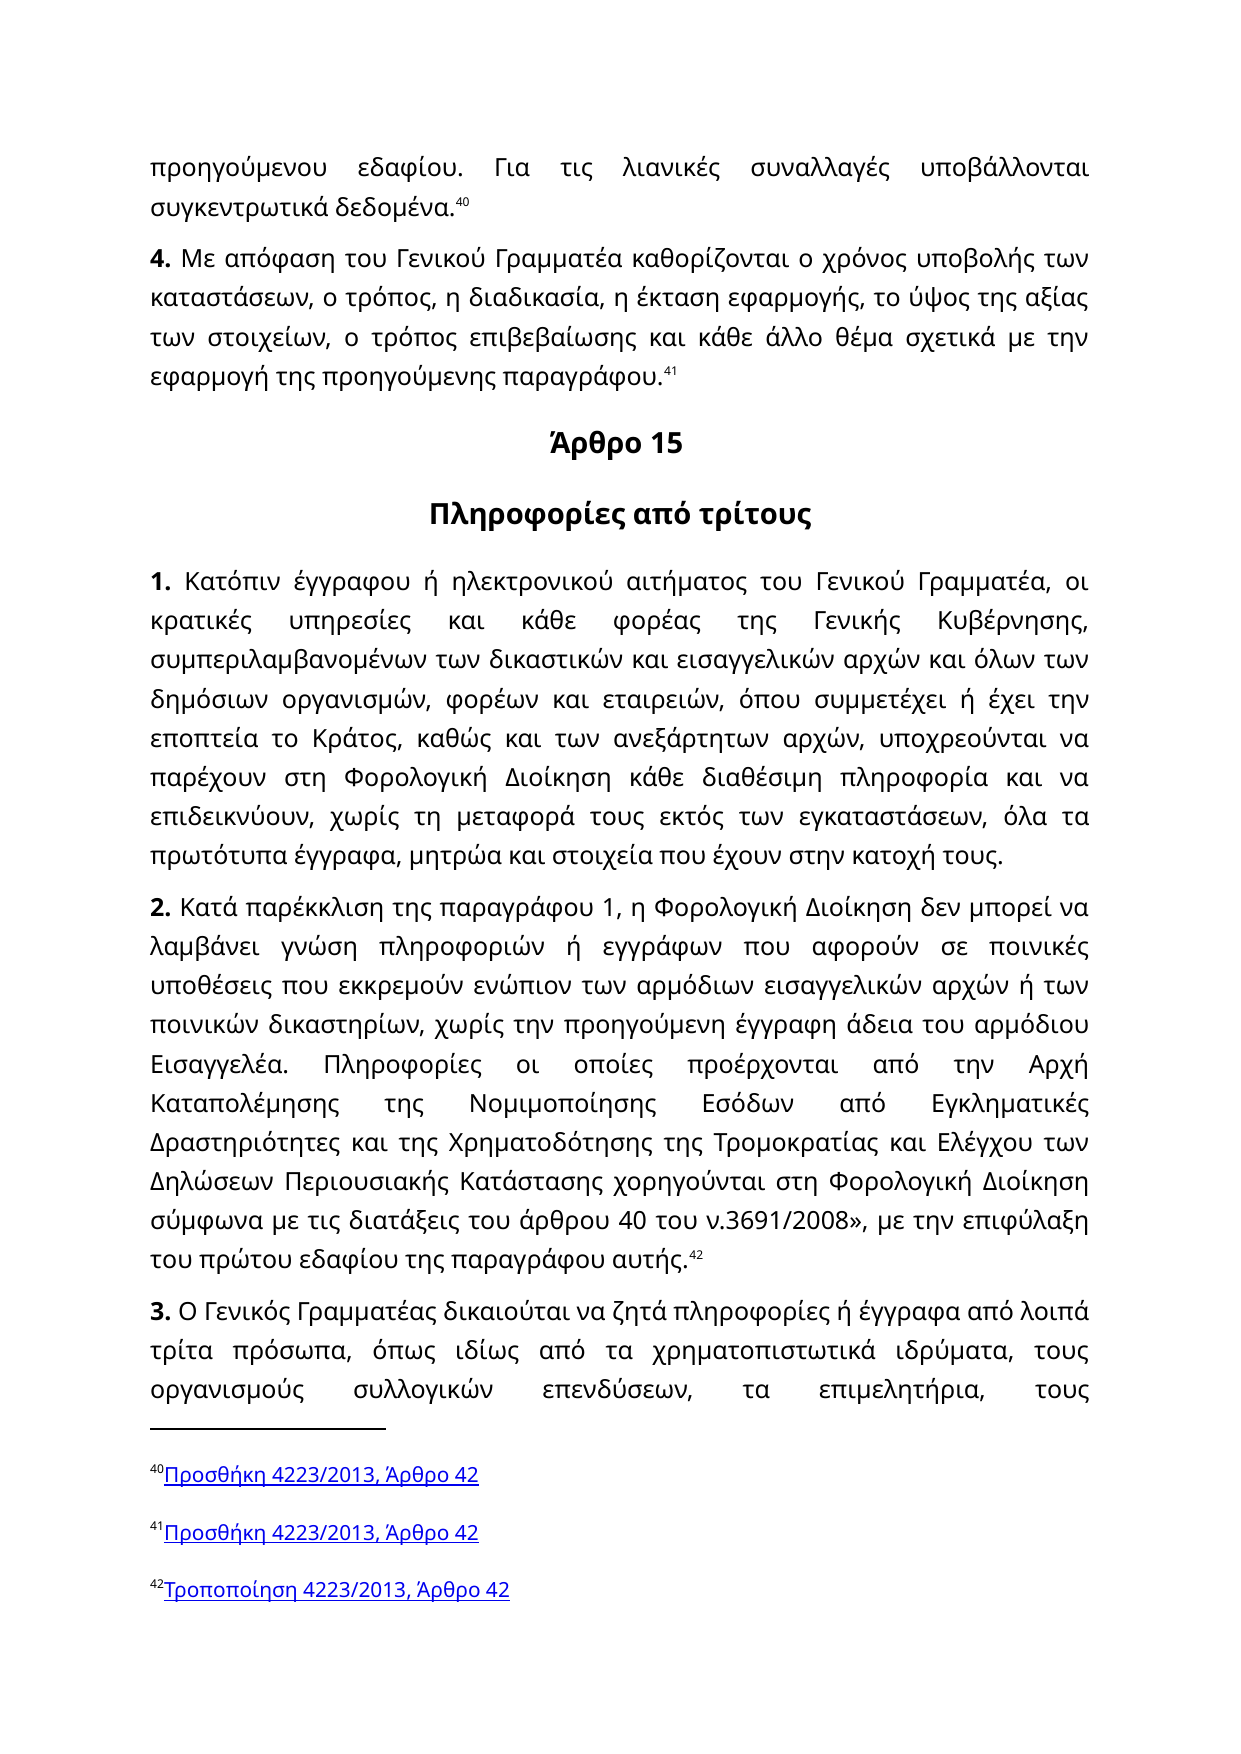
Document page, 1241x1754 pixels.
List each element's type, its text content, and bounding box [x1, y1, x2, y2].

text 2. Κατά παρέκκλιση της παραγράφου 1, η Φορολογική Διοίκηση δεν μπορεί να λαμβάνει γνώση πληροφοριών ή εγγράφων που αφορούν σε ποινικές υποθέσεις που εκκρεμούν ενώπιον των αρμόδιων εισαγγελικών αρχών ή των ποινικών δικαστηρίων, χωρίς την προηγούμενη έγγραφη άδεια του αρμόδιου Εισαγγελέα. Πληροφορίες οι οποίες προέρχονται από την Αρχή Καταπολέμησης της Νομιμοποίησης Εσόδων από Εγκληματικές Δραστηριότητες και της Χρηματοδότησης της Τρομοκρατίας και Ελέγχου των Δηλώσεων Περιουσιακής Κατάστασης χορηγούνται στη Φορολογική Διοίκηση σύμφωνα με τις διατάξεις του άρθρου 40 του ν.3691/2008», με την επιφύλαξη του πρώτου εδαφίου της παραγράφου αυτής. [150, 889, 1090, 1276]
subtitle Πληροφορίες από τρίτους [150, 493, 1090, 533]
text προηγούμενου εδαφίου. Για τις λιανικές συναλλαγές υποβάλλονται συγκεντρωτικά δεδομένα. [150, 150, 1090, 223]
text Τροποποίηση 4223/2013, Άρθρο 42 [150, 1576, 1090, 1604]
text 3. Ο Γενικός Γραμματέας δικαιούται να ζητά πληροφορίες ή έγγραφα από λοιπά τρίτα πρόσωπα, όπως ιδίως από τα χρηματοπιστωτικά ιδρύματα, τους οργανισμούς συλλογικών επενδύσεων, τα επιμελητήρια, τους [150, 1294, 1090, 1406]
text 1. Κατόπιν έγγραφου ή ηλεκτρονικού αιτήματος του Γενικού Γραμματέα, οι κρατικές υπηρεσίες και κάθε φορέας της Γενικής Κυβέρνησης, συμπεριλαμβανομένων των δικαστικών και εισαγγελικών αρχών και όλων των δημόσιων οργανισμών, φορέων και εταιρειών, όπου συμμετέχει ή έχει την εποπτεία το Κράτος, καθώς και των ανεξάρτητων αρχών, υποχρεούνται να παρέχουν στη Φορολογική Διοίκηση κάθε διαθέσιμη πληροφορία και να επιδεικνύουν, χωρίς τη μεταφορά τους εκτός των εγκαταστάσεων, όλα τα πρωτότυπα έγγραφα, μητρώα και στοιχεία που έχουν στην κατοχή τους. [150, 564, 1090, 872]
text 4. Με απόφαση του Γενικού Γραμματέα καθορίζονται ο χρόνος υποβολής των καταστάσεων, ο τρόπος, η διαδικασία, η έκταση εφαρμογής, το ύψος της αξίας των στοιχείων, ο τρόπος επιβεβαίωσης και κάθε άλλο θέμα σχετικά με την εφαρμογή της προηγούμενης παραγράφου. [150, 241, 1090, 392]
text Προσθήκη 4223/2013, Άρθρο 42 [150, 1518, 1090, 1546]
text Προσθήκη 4223/2013, Άρθρο 42 [150, 1460, 1090, 1489]
subtitle Άρθρο 15 [150, 422, 1090, 462]
